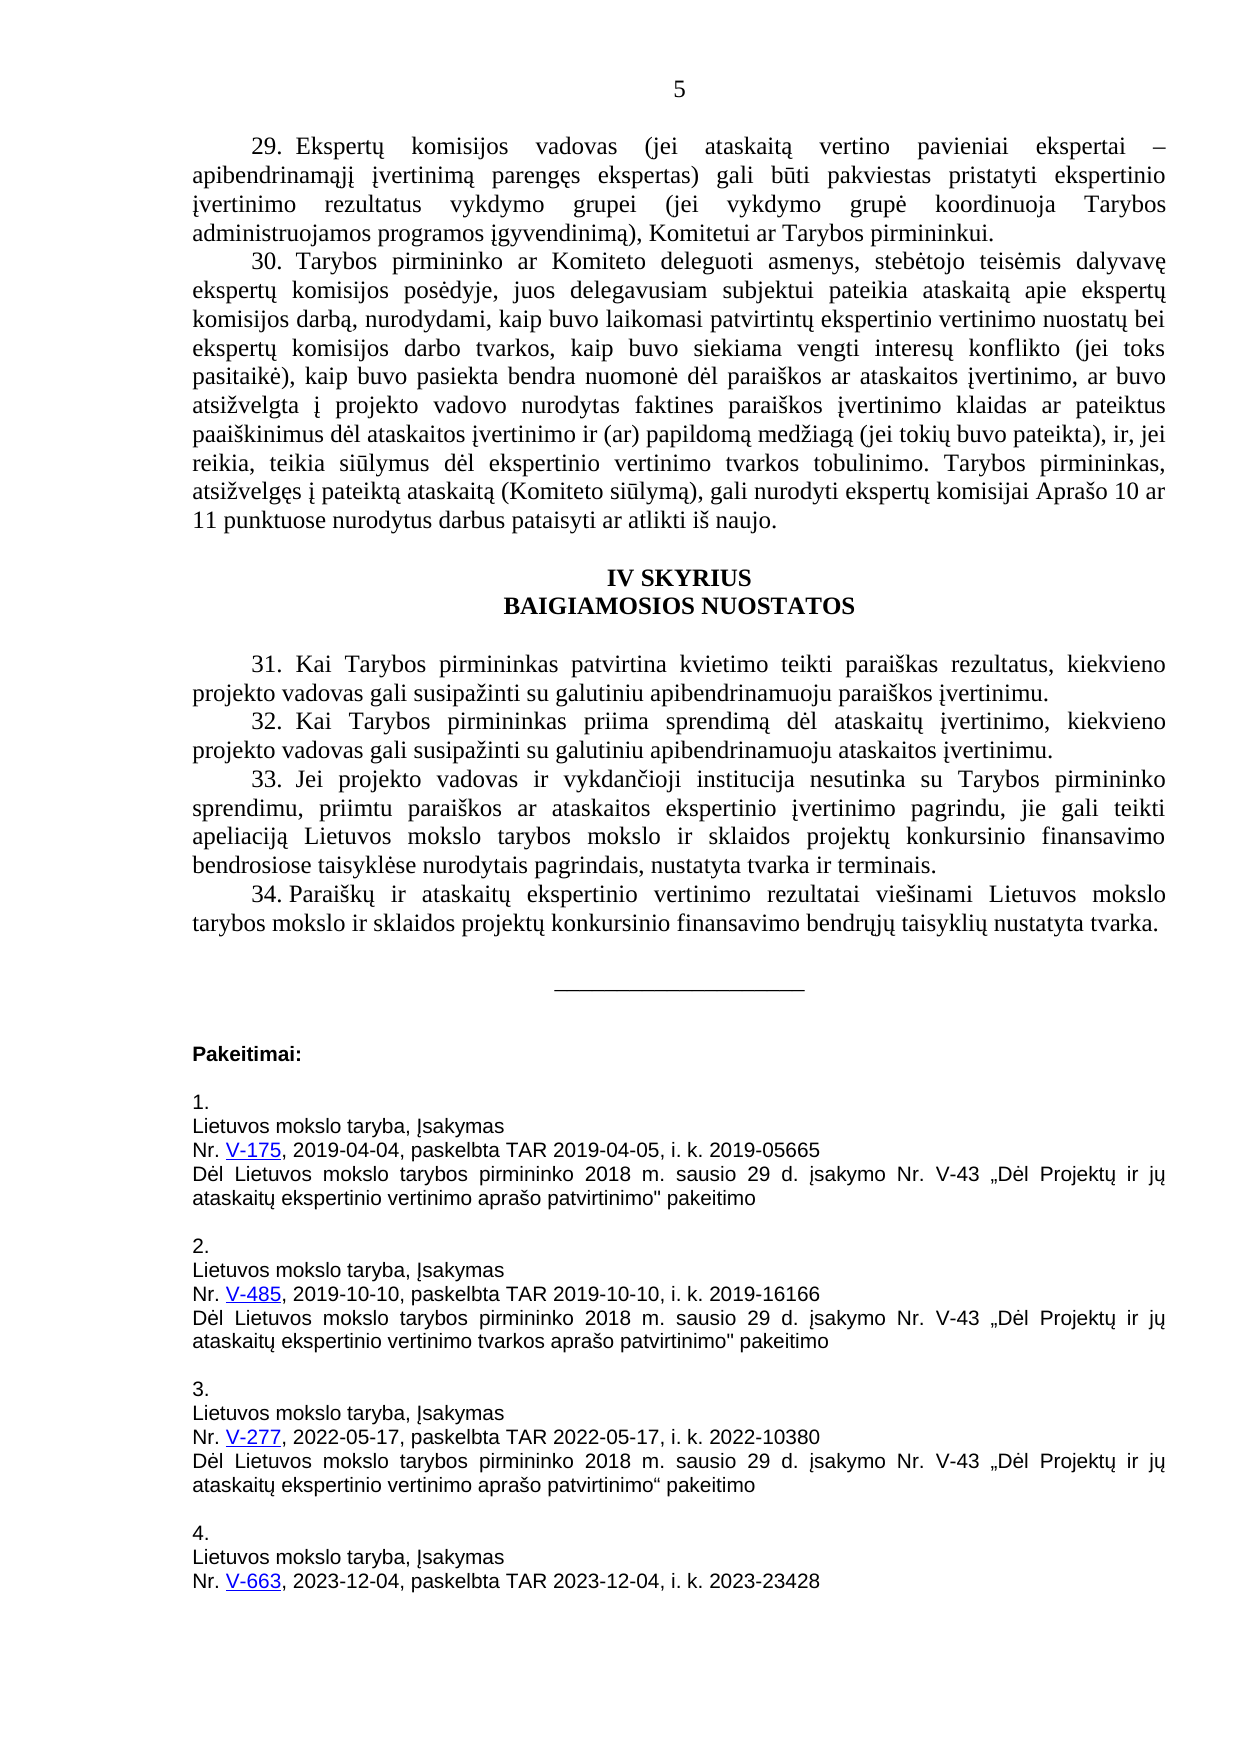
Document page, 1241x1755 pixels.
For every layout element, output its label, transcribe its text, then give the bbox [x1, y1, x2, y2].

text 33. Jei projekto vadovas ir vykdančioji institucija nesutinka su Tarybos pirmininko sprendimu, priimtu paraiškos ar ataskaitos ekspertinio įvertinimo pagrindu, jie gali teikti apeliaciją Lietuvos mokslo tarybos mokslo ir sklaidos projektų konkursinio finansavimo bendrosiose taisyklėse nurodytais pagrindais, nustatyta tvarka ir terminais. [192, 764, 1167, 879]
text Lietuvos mokslo taryba, Įsakymas [192, 1401, 1167, 1425]
text 2. [192, 1233, 1167, 1257]
text Dėl Lietuvos mokslo tarybos pirmininko 2018 m. sausio 29 d. įsakymo Nr. V-43 „Dėl Projektų ir jų ataskaitų ekspertinio vertinimo aprašo patvirtinimo" pakeitimo [192, 1162, 1167, 1209]
text Pakeitimai: [192, 1042, 1167, 1066]
text 4. [192, 1521, 1167, 1545]
text 34. Paraiškų ir ataskaitų ekspertinio vertinimo rezultatai viešinami Lietuvos mokslo tarybos mokslo ir sklaidos projektų konkursinio finansavimo bendrųjų taisyklių nustatyta tvarka. [192, 879, 1167, 936]
text 32. Kai Tarybos pirmininkas priima sprendimą dėl ataskaitų įvertinimo, kiekvieno projekto vadovas gali susipažinti su galutiniu apibendrinamuoju ataskaitos įvertinimu. [192, 706, 1167, 764]
text BAIGIAMOSIOS NUOSTATOS [192, 591, 1167, 620]
text Nr. V-175, 2019-04-04, paskelbta TAR 2019-04-05, i. k. 2019-05665 [192, 1138, 1167, 1162]
text 31. Kai Tarybos pirmininkas patvirtina kvietimo teikti paraiškas rezultatus, kiekvieno projekto vadovas gali susipažinti su galutiniu apibendrinamuoju paraiškos įvertinimu. [192, 649, 1167, 706]
text Dėl Lietuvos mokslo tarybos pirmininko 2018 m. sausio 29 d. įsakymo Nr. V-43 „Dėl Projektų ir jų ataskaitų ekspertinio vertinimo tvarkos aprašo patvirtinimo" pakeitimo [192, 1305, 1167, 1353]
text 3. [192, 1377, 1167, 1401]
text Lietuvos mokslo taryba, Įsakymas [192, 1114, 1167, 1138]
text Lietuvos mokslo taryba, Įsakymas [192, 1545, 1167, 1569]
text IV SKYRIUS [192, 563, 1167, 591]
text ____________________ [192, 965, 1167, 994]
text Nr. V-485, 2019-10-10, paskelbta TAR 2019-10-10, i. k. 2019-16166 [192, 1281, 1167, 1305]
text 29. Ekspertų komisijos vadovas (jei ataskaitą vertino pavieniai ekspertai – apibendrinamąjį įvertinimą parengęs ekspertas) gali būti pakviestas pristatyti ekspertinio įvertinimo rezultatus vykdymo grupei (jei vykdymo grupė koordinuoja Tarybos administruojamos programos įgyvendinimą), Komitetui ar Tarybos pirmininkui. [192, 131, 1167, 246]
text Nr. V-277, 2022-05-17, paskelbta TAR 2022-05-17, i. k. 2022-10380 [192, 1425, 1167, 1449]
text 1. [192, 1090, 1167, 1114]
text Lietuvos mokslo taryba, Įsakymas [192, 1257, 1167, 1281]
text Dėl Lietuvos mokslo tarybos pirmininko 2018 m. sausio 29 d. įsakymo Nr. V-43 „Dėl Projektų ir jų ataskaitų ekspertinio vertinimo aprašo patvirtinimo“ pakeitimo [192, 1449, 1167, 1497]
text Nr. V-663, 2023-12-04, paskelbta TAR 2023-12-04, i. k. 2023-23428 [192, 1569, 1167, 1593]
text 30. Tarybos pirmininko ar Komiteto deleguoti asmenys, stebėtojo teisėmis dalyvavę ekspertų komisijos posėdyje, juos delegavusiam subjektui pateikia ataskaitą apie ekspertų komisijos darbą, nurodydami, kaip buvo laikomasi patvirtintų ekspertinio vertinimo nuostatų bei ekspertų komisijos darbo tvarkos, kaip buvo siekiama vengti interesų konflikto (jei toks pasitaikė), kaip buvo pasiekta bendra nuomonė dėl paraiškos ar ataskaitos įvertinimo, ar buvo atsižvelgta į projekto vadovo nurodytas faktines paraiškos įvertinimo klaidas ar pateiktus paaiškinimus dėl ataskaitos įvertinimo ir (ar) papildomą medžiagą (jei tokių buvo pateikta), ir, jei reikia, teikia siūlymus dėl ekspertinio vertinimo tvarkos tobulinimo. Tarybos pirmininkas, atsižvelgęs į pateiktą ataskaitą (Komiteto siūlymą), gali nurodyti ekspertų komisijai Aprašo 10 ar 11 punktuose nurodytus darbus pataisyti ar atlikti iš naujo. [192, 246, 1167, 534]
